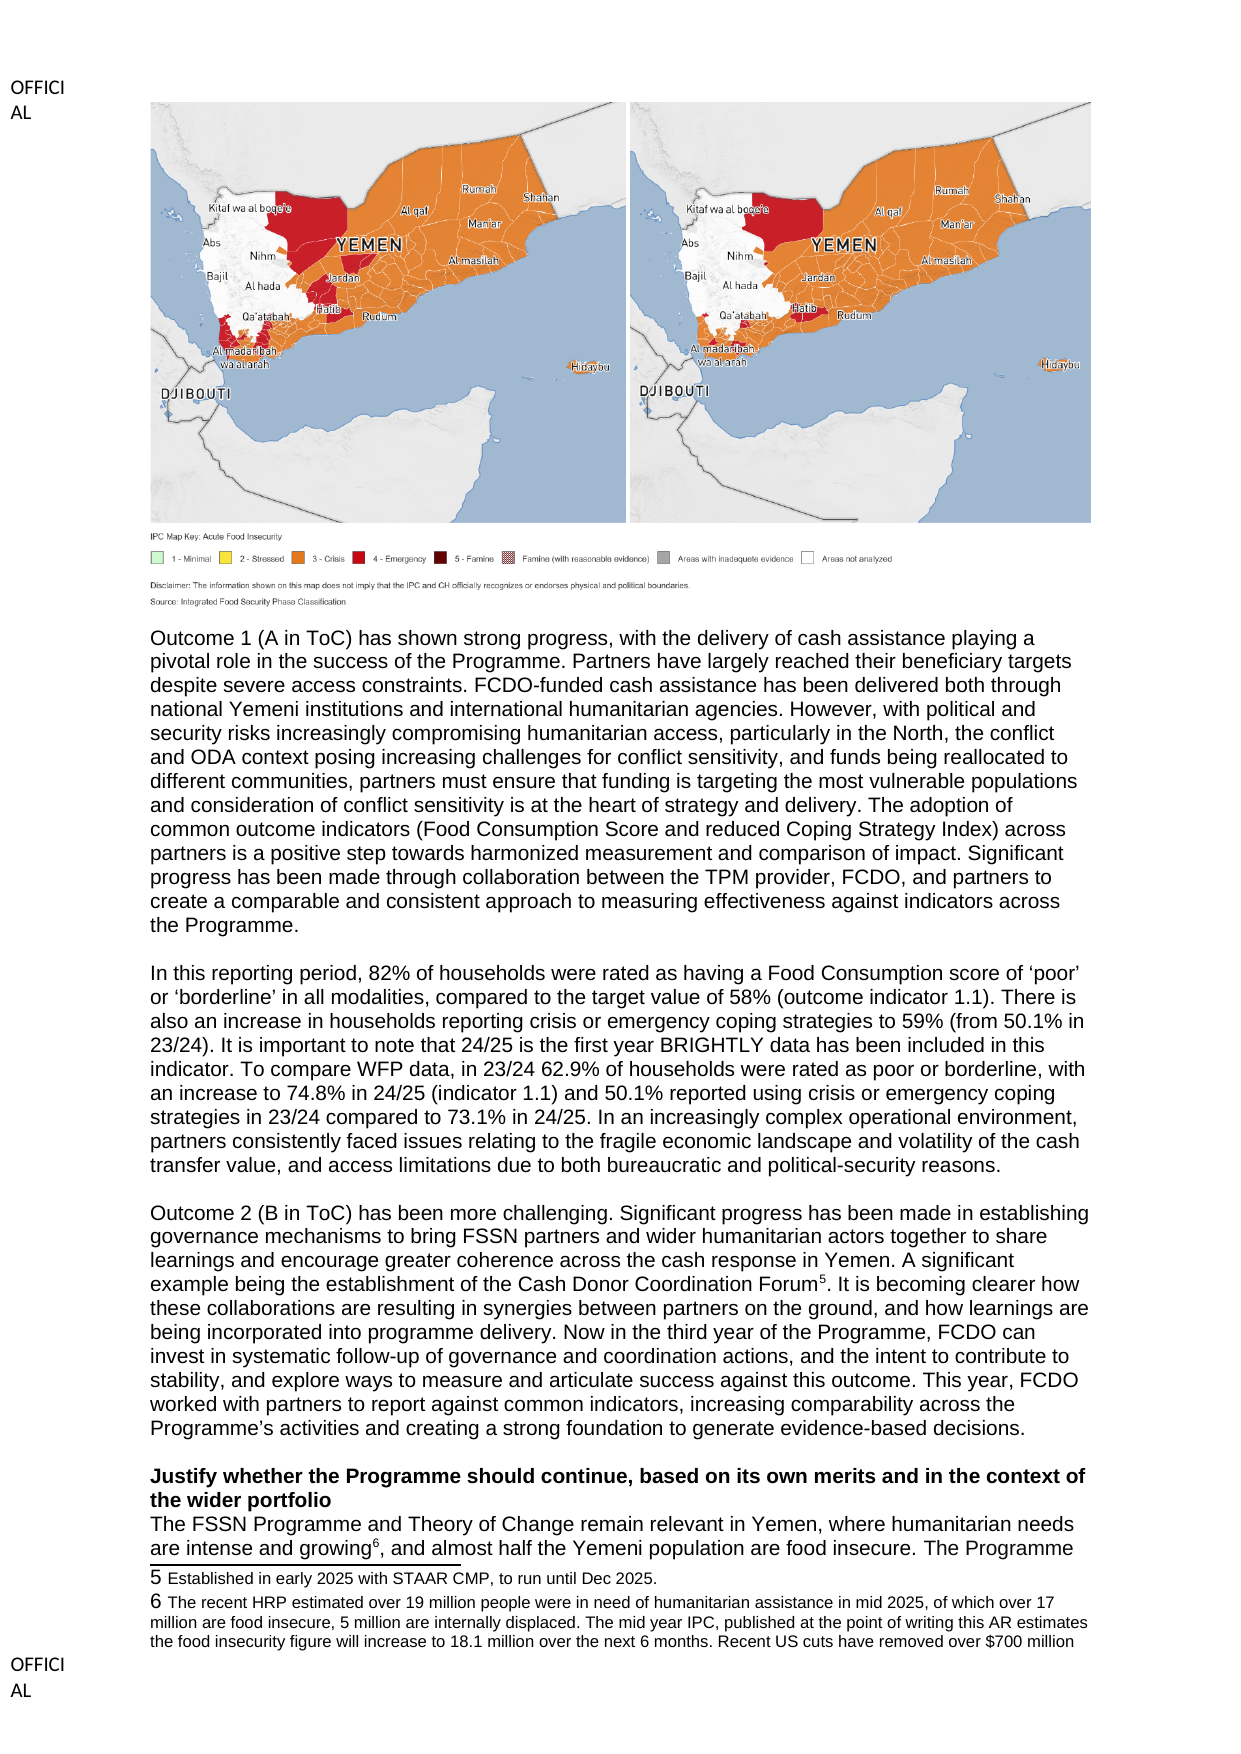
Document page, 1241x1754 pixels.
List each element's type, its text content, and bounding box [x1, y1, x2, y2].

text Established in early 2025 with STAAR CMP, to run until Dec 2025. [150, 1565, 1090, 1589]
text The recent HRP estimated over 19 million people were in need of humanitarian assistance in mid 2025, of which over 17 million are food insecure, 5 million are internally displaced. The mid year IPC, published at the point of writing this AR estimates the food insecurity figure will increase to 18.1 million over the next 6 months. Recent US cuts have removed over $700 million [150, 1589, 1090, 1651]
text Justify whether the Programme should continue, based on its own merits and in the context of the wider portfolio [150, 1464, 1090, 1512]
text Outcome 2 (B in ToC) has been more challenging. Significant progress has been made in establishing governance mechanisms to bring FSSN partners and wider humanitarian actors together to share learnings and encourage greater coherence across the cash response in Yemen. A significant example being the establishment of the Cash Donor Coordination Forum. It is becoming clearer how these collaborations are resulting in synergies between partners on the ground, and how learnings are being incorporated into programme delivery. Now in the third year of the Programme, FCDO can invest in systematic follow-up of governance and coordination actions, and the intent to contribute to stability, and explore ways to measure and articulate success against this outcome. This year, FCDO worked with partners to report against common indicators, increasing comparability across the Programme’s activities and creating a strong foundation to generate evidence-based decisions. [150, 1200, 1090, 1440]
text Outcome 1 (A in ToC) has shown strong progress, with the delivery of cash assistance playing a pivotal role in the success of the Programme. Partners have largely reached their beneficiary targets despite severe access constraints. FCDO-funded cash assistance has been delivered both through national Yemeni institutions and international humanitarian agencies. However, with political and security risks increasingly compromising humanitarian access, particularly in the North, the conflict and ODA context posing increasing challenges for conflict sensitivity, and funds being reallocated to different communities, partners must ensure that funding is targeting the most vulnerable populations and consideration of conflict sensitivity is at the heart of strategy and delivery. The adoption of common outcome indicators (Food Consumption Score and reduced Coping Strategy Index) across partners is a positive step towards harmonized measurement and comparison of impact. Significant progress has been made through collaboration between the TPM provider, FCDO, and partners to create a comparable and consistent approach to measuring effectiveness against indicators across the Programme. [150, 625, 1090, 937]
text In this reporting period, 82% of households were rated as having a Food Consumption score of ‘poor’ or ‘borderline’ in all modalities, compared to the target value of 58% (outcome indicator 1.1). There is also an increase in households reporting crisis or emergency coping strategies to 59% (from 50.1% in 23/24). It is important to note that 24/25 is the first year BRIGHTLY data has been included in this indicator. To compare WFP data, in 23/24 62.9% of households were rated as poor or borderline, with an increase to 74.8% in 24/25 (indicator 1.1) and 50.1% reported using crisis or emergency coping strategies in 23/24 compared to 73.1% in 24/25. In an increasingly complex operational environment, partners consistently faced issues relating to the fragile economic landscape and volatility of the cash transfer value, and access limitations due to both bureaucratic and political-security reasons. [150, 961, 1090, 1176]
text The FSSN Programme and Theory of Change remain relevant in Yemen, where humanitarian needs are intense and growing, and almost half the Yemeni population are food insecure. The Programme [150, 1512, 1090, 1560]
